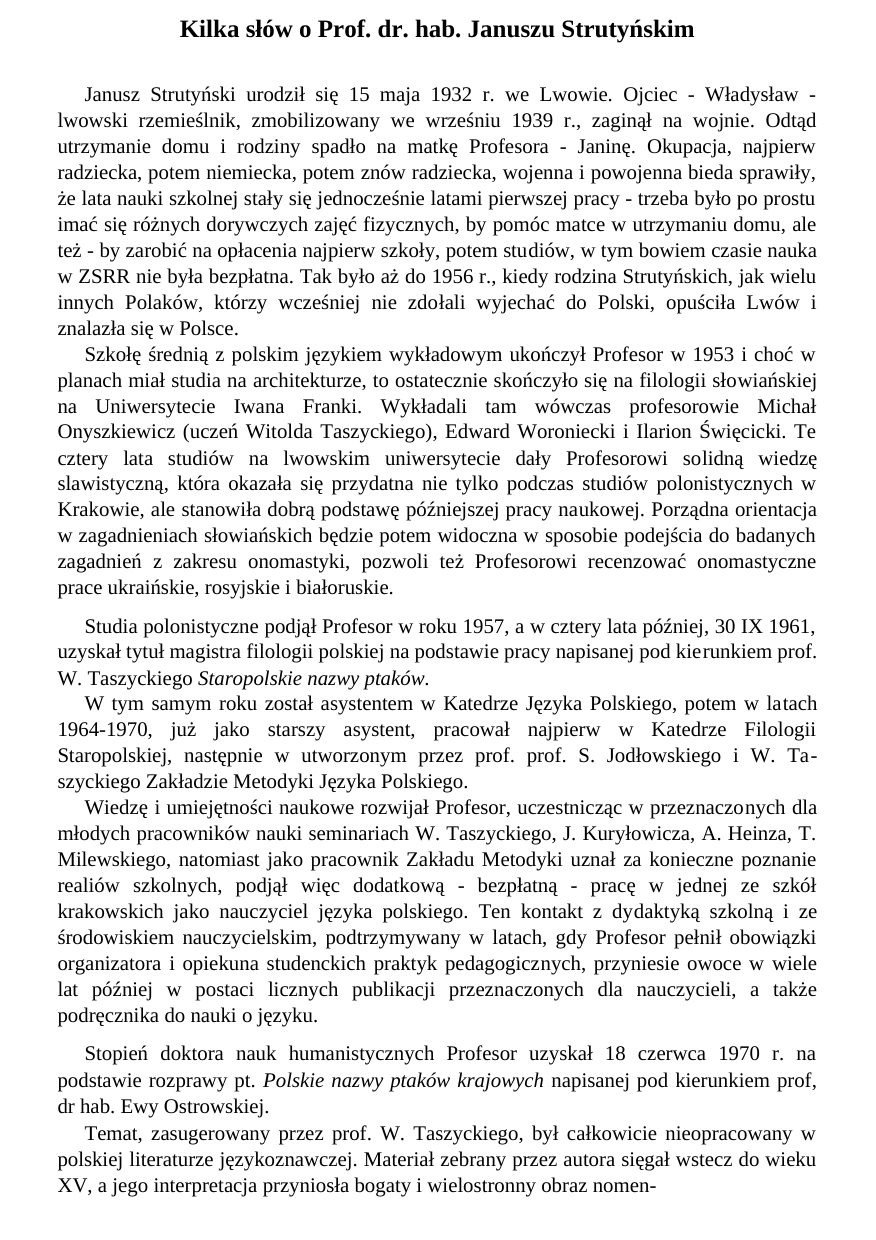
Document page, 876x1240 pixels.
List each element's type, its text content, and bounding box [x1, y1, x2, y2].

subtitle Kilka słów o Prof. dr. hab. Januszu Strutyńskim [57, 14, 817, 43]
text Temat, zasugerowany przez prof. W. Taszyckiego, był całkowicie nieopracowany w polskiej literaturze językoznawczej. Materiał zebrany przez autora sięgał wstecz do wieku XV, a jego interpretacja przyniosła bogaty i wielostronny obraz nomen- [57, 1120, 817, 1197]
text Wiedzę i umiejętności naukowe rozwijał Profesor, uczestnicząc w przeznaczo­nych dla młodych pracowników nauki seminariach W. Taszyckiego, J. Kuryłowicza, A. Heinza, T. Milewskiego, natomiast jako pracownik Zakładu Metodyki uznał za konieczne poznanie realiów szkolnych, podjął więc dodatkową - bezpłatną - pracę w jednej ze szkół krakowskich jako nauczyciel języka polskiego. Ten kontakt z dy­daktyką szkolną i ze środowiskiem nauczycielskim, podtrzymywany w latach, gdy Profesor pełnił obowiązki organizatora i opiekuna studenckich praktyk pedagogicz­nych, przyniesie owoce w wiele lat później w postaci licznych publikacji przezna­czonych dla nauczycieli, a także podręcznika do nauki o języku. [57, 795, 817, 1027]
text Szkołę średnią z polskim językiem wykładowym ukończył Profesor w 1953 i choć w planach miał studia na architekturze, to ostatecznie skończyło się na filologii sło­wiańskiej na Uniwersytecie Iwana Franki. Wykładali tam wówczas profesorowie Michał Onyszkiewicz (uczeń Witolda Taszyckiego), Edward Woroniecki i Ilarion Święcicki. Te cztery lata studiów na lwowskim uniwersytecie dały Profesorowi so­lidną wiedzę slawistyczną, która okazała się przydatna nie tylko podczas studiów polonistycznych w Krakowie, ale stanowiła dobrą podstawę późniejszej pracy na­ukowej. Porządna orientacja w zagadnieniach słowiańskich będzie potem widoczna w sposobie podejścia do badanych zagadnień z zakresu onomastyki, pozwoli też Profesorowi recenzować onomastyczne prace ukraińskie, rosyjskie i białoruskie. [57, 342, 817, 599]
text Stopień doktora nauk humanistycznych Profesor uzyskał 18 czerwca 1970 r. na podstawie rozprawy pt. Polskie nazwy ptaków krajowych napisanej pod kierunkiem prof, dr hab. Ewy Ostrowskiej. [57, 1041, 817, 1118]
text Janusz Strutyński urodził się 15 maja 1932 r. we Lwowie. Ojciec - Władysław - lwowski rzemieślnik, zmobilizowany we wrześniu 1939 r., zaginął na wojnie. Odtąd utrzymanie domu i rodziny spadło na matkę Profesora - Janinę. Okupacja, najpierw radziecka, potem niemiecka, potem znów radziecka, wojenna i powojenna bieda sprawiły, że lata nauki szkolnej stały się jednocześnie latami pierwszej pracy - trzeba było po prostu imać się różnych dorywczych zajęć fizycznych, by pomóc matce w utrzymaniu domu, ale też - by zarobić na opłacenia najpierw szkoły, potem stu­diów, w tym bowiem czasie nauka w ZSRR nie była bezpłatna. Tak było aż do 1956 r., kiedy rodzina Strutyńskich, jak wielu innych Polaków, którzy wcześniej nie zdo­łali wyjechać do Polski, opuściła Lwów i znalazła się w Polsce. [57, 82, 817, 340]
text Studia polonistyczne podjął Profesor w roku 1957, a w cztery lata później, 30 IX 1961, uzyskał tytuł magistra filologii polskiej na podstawie pracy napisanej pod kie­runkiem prof. W. Taszyckiego Staropolskie nazwy ptaków. [57, 613, 817, 689]
text W tym samym roku został asystentem w Katedrze Języka Polskiego, potem w la­tach 1964-1970, już jako starszy asystent, pracował najpierw w Katedrze Filologii Staropolskiej, następnie w utworzonym przez prof. prof. S. Jodłowskiego i W. Ta­szyckiego Zakładzie Metodyki Języka Polskiego. [57, 691, 817, 793]
